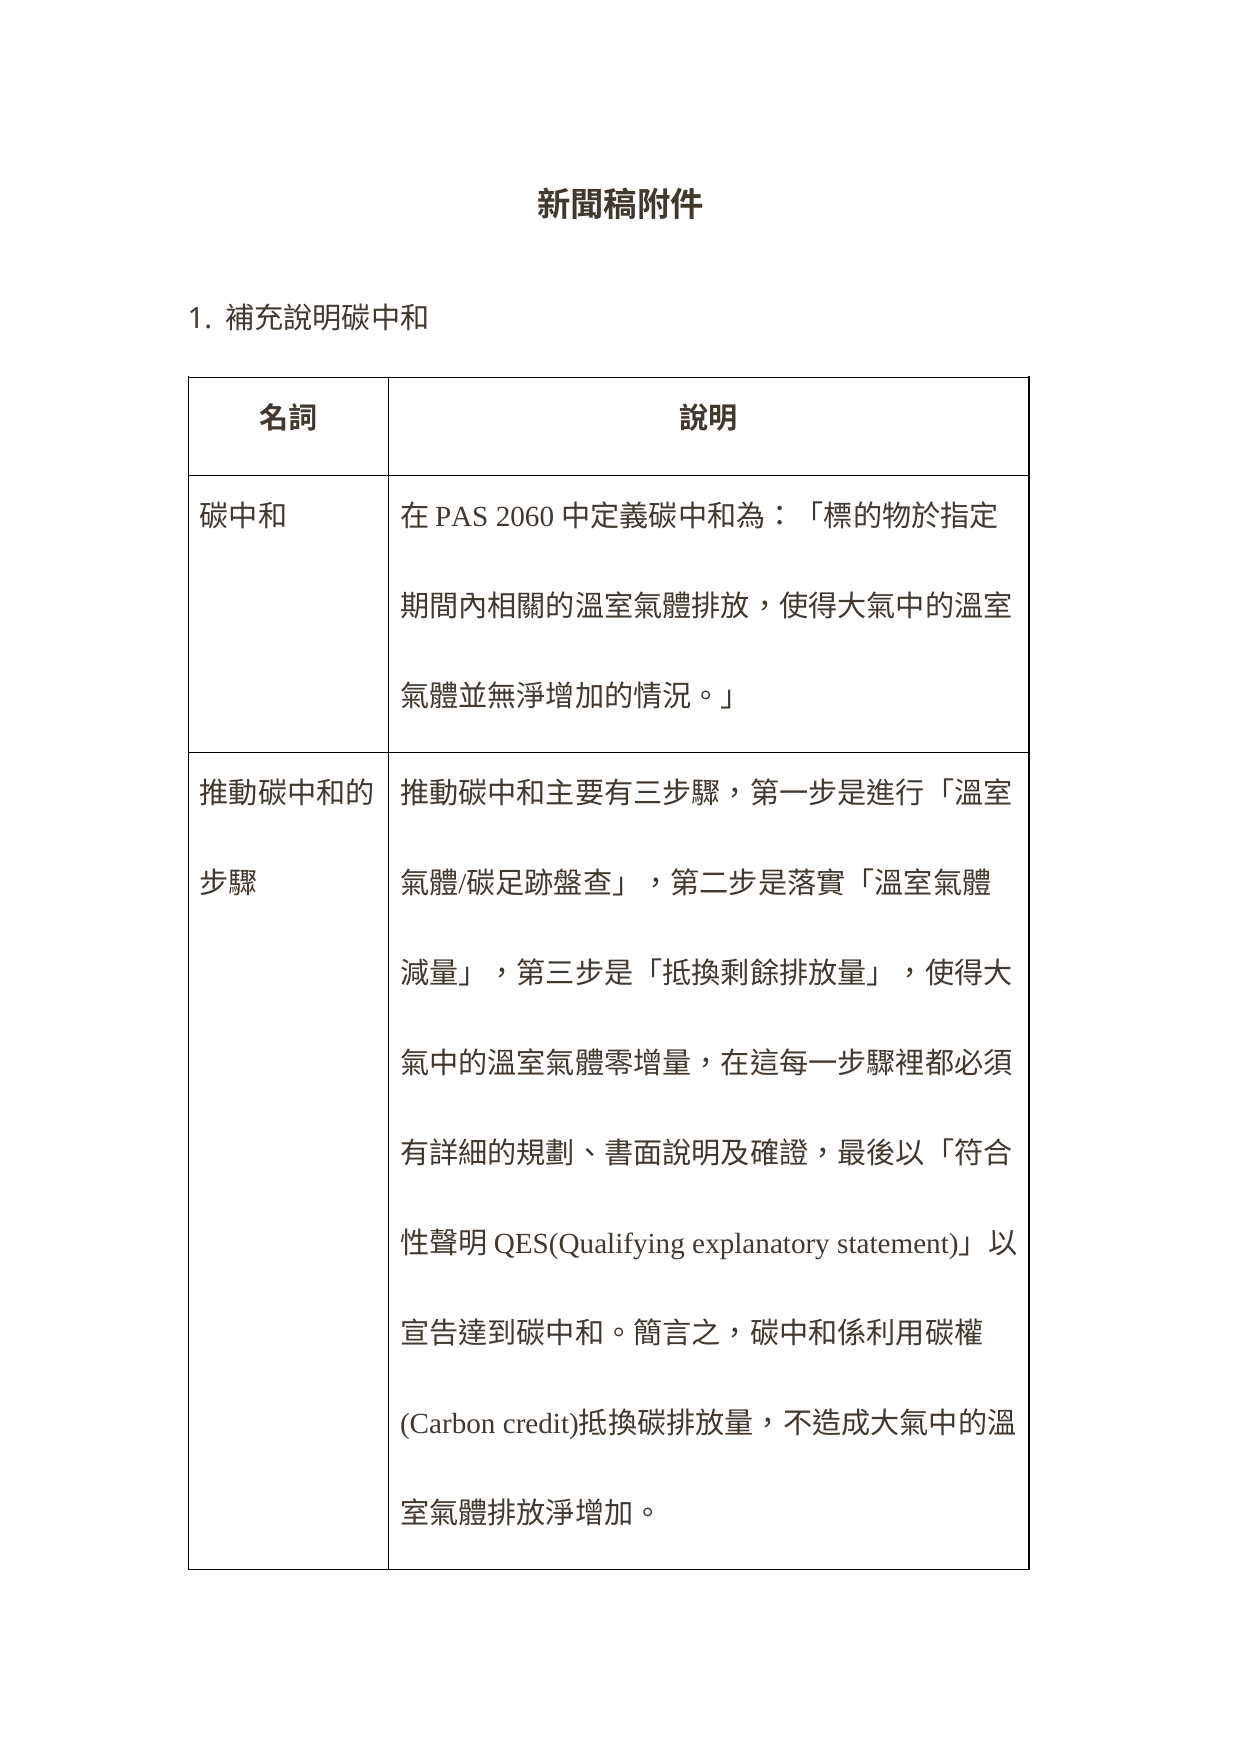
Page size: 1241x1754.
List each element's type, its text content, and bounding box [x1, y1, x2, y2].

table_header 名詞 [189, 378, 388, 474]
table_cell 推動碳中和的步驟 [189, 753, 388, 1569]
text 新聞稿附件 [187, 164, 1053, 239]
table_cell 碳中和 [189, 476, 388, 752]
table_cell 在PAS 2060 中定義碳中和為：「標的物於指定期間內相關的溫室氣體排放，使得大氣中的溫室氣體並無淨增加的情況。」 [389, 476, 1028, 752]
table_header 說明 [389, 378, 1028, 474]
list 補充說明碳中和 [187, 278, 1053, 353]
table_cell 推動碳中和主要有三步驟，第一步是進行「溫室氣體/碳足跡盤查」，第二步是落實「溫室氣體減量」，第三步是「抵換剩餘排放量」，使得大氣中的溫室氣體零增量，在這每一步驟裡都必須有詳細的規劃、書面說明及確證，最後以「符合性聲明 QES(Qualifying explanatory statement)」以宣告達到碳中和。簡言之，碳中和係利用碳權(Carbon credit)抵換碳排放量，不造成大氣中的溫室氣體排放淨增加。 [389, 753, 1028, 1569]
